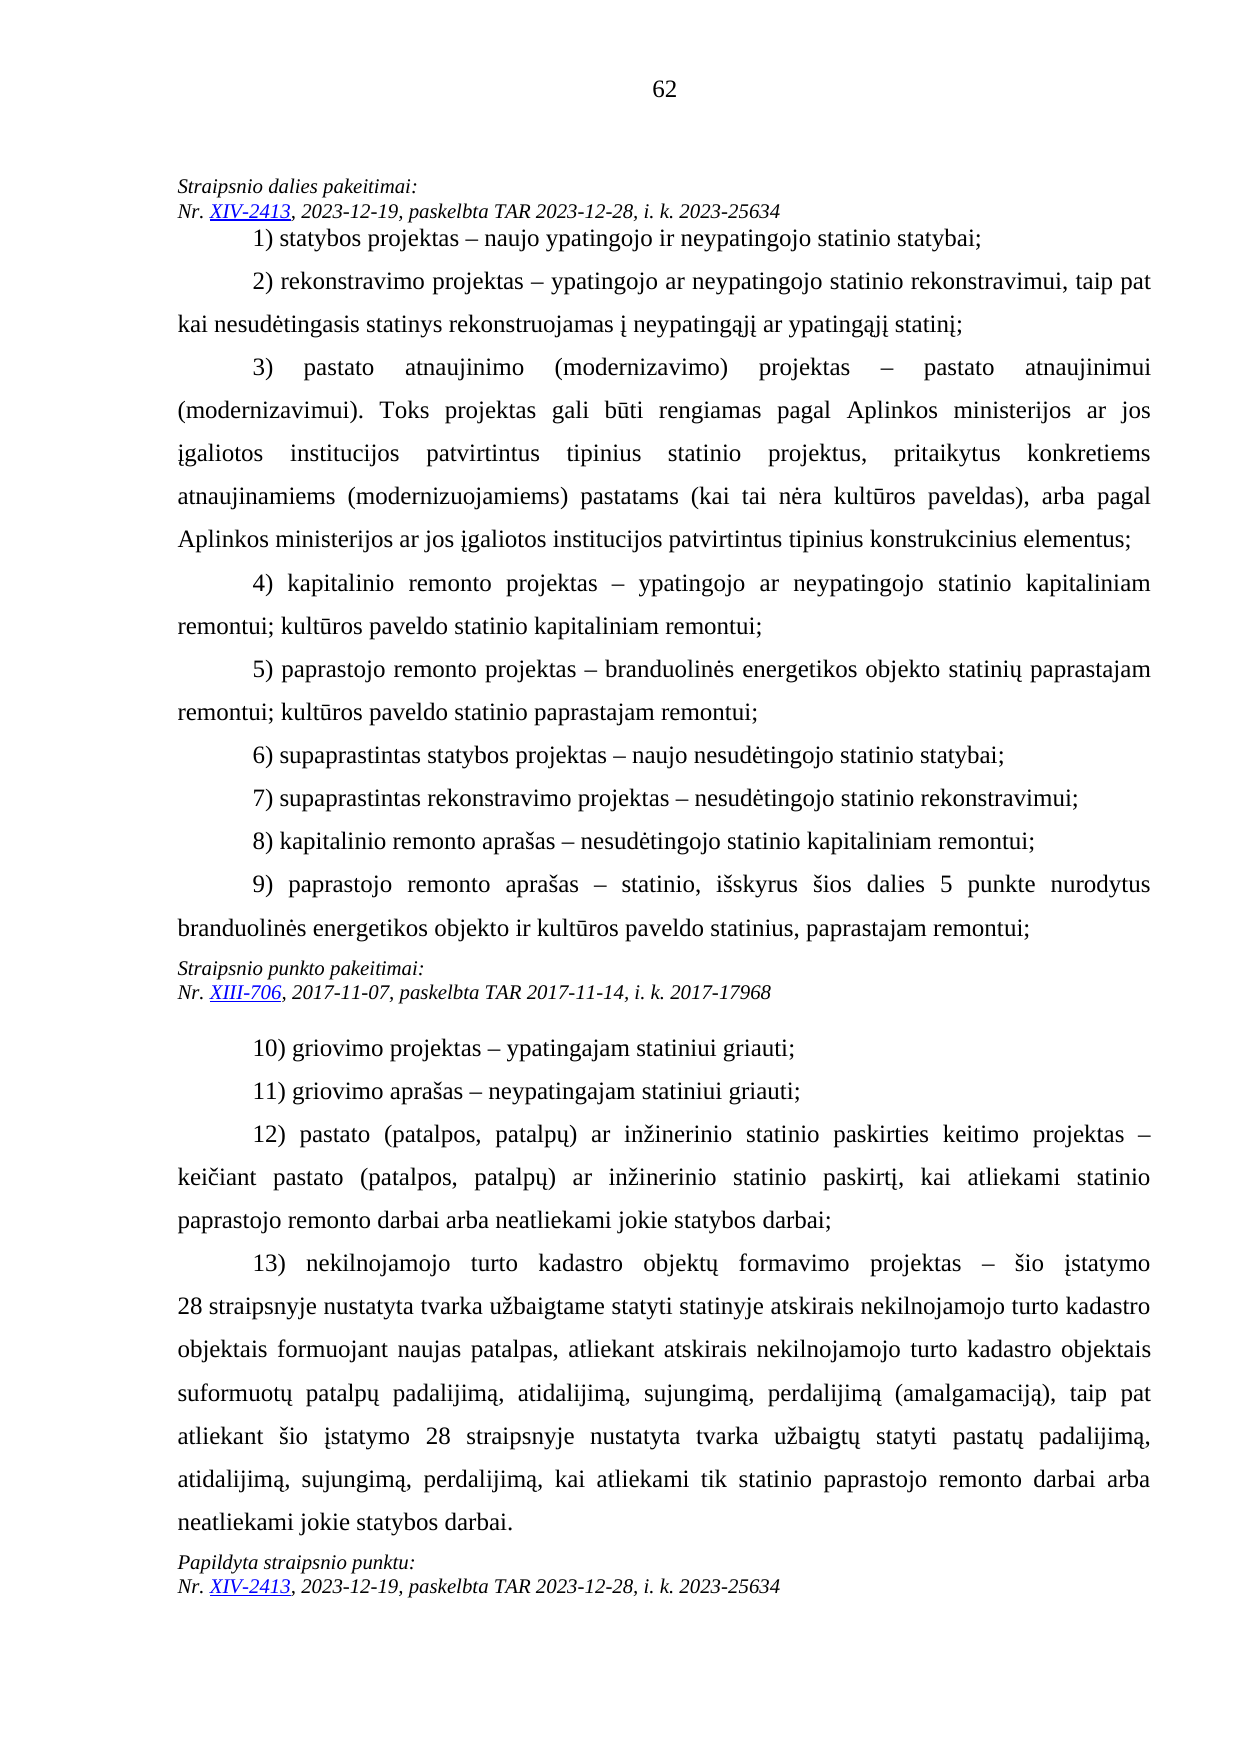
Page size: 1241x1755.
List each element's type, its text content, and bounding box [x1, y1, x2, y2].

text 12) pastato (patalpos, patalpų) ar inžinerinio statinio paskirties keitimo projektas –keičiant pastato (patalpos, patalpų) ar inžinerinio statinio paskirtį, kai atliekami statinio paprastojo remonto darbai arba neatliekami jokie statybos darbai; [177, 1119, 1152, 1234]
text 2) rekonstravimo projektas – ypatingojo ar neypatingojo statinio rekonstravimui, taip pat kai nesudėtingasis statinys rekonstruojamas į neypatingąjį ar ypatingąjį statinį; [177, 266, 1152, 338]
text Papildyta straipsnio punktu: [177, 1550, 1152, 1574]
text Straipsnio punkto pakeitimai: [177, 956, 1152, 980]
text Nr. XIII-706, 2017-11-07, paskelbta TAR 2017-11-14, i. k. 2017-17968 [177, 980, 1152, 1004]
text 10) griovimo projektas – ypatingajam statiniui griauti; [177, 1033, 1152, 1061]
text Straipsnio dalies pakeitimai: [177, 174, 1152, 198]
text Nr. XIV-2413, 2023-12-19, paskelbta TAR 2023-12-28, i. k. 2023-25634 [177, 198, 1152, 223]
text 3) pastato atnaujinimo (modernizavimo) projektas – pastato atnaujinimui (modernizavimui). Toks projektas gali būti rengiamas pagal Aplinkos ministerijos ar jos įgaliotos institucijos patvirtintus tipinius statinio projektus, pritaikytus konkretiems atnaujinamiems (modernizuojamiems) pastatams (kai tai nėra kultūros paveldas), arba pagal Aplinkos ministerijos ar jos įgaliotos institucijos patvirtintus tipinius konstrukcinius elementus; [177, 352, 1152, 553]
text 1) statybos projektas – naujo ypatingojo ir neypatingojo statinio statybai; [177, 223, 1152, 251]
text Nr. XIV-2413, 2023-12-19, paskelbta TAR 2023-12-28, i. k. 2023-25634 [177, 1574, 1152, 1598]
text 5) paprastojo remonto projektas – branduolinės energetikos objekto statinių paprastajam remontui; kultūros paveldo statinio paprastajam remontui; [177, 654, 1152, 726]
text 11) griovimo aprašas – neypatingajam statiniui griauti; [177, 1076, 1152, 1104]
text 4) kapitalinio remonto projektas – ypatingojo ar neypatingojo statinio kapitaliniam remontui; kultūros paveldo statinio kapitaliniam remontui; [177, 568, 1152, 639]
text 13) nekilnojamojo turto kadastro objektų formavimo projektas – šio įstatymo 28 straipsnyje nustatyta tvarka užbaigtame statyti statinyje atskirais nekilnojamojo turto kadastro objektais formuojant naujas patalpas, atliekant atskirais nekilnojamojo turto kadastro objektais suformuotų patalpų padalijimą, atidalijimą, sujungimą, perdalijimą (amalgamaciją), taip pat atliekant šio įstatymo 28 straipsnyje nustatyta tvarka užbaigtų statyti pastatų padalijimą, atidalijimą, sujungimą, perdalijimą, kai atliekami tik statinio paprastojo remonto darbai arba neatliekami jokie statybos darbai. [177, 1248, 1152, 1536]
text 9) paprastojo remonto aprašas – statinio, išskyrus šios dalies 5 punkte nurodytus branduolinės energetikos objekto ir kultūros paveldo statinius, paprastajam remontui; [177, 869, 1152, 941]
text 7) supaprastintas rekonstravimo projektas – nesudėtingojo statinio rekonstravimui; [177, 783, 1152, 812]
text 8) kapitalinio remonto aprašas – nesudėtingojo statinio kapitaliniam remontui; [177, 826, 1152, 855]
text 6) supaprastintas statybos projektas – naujo nesudėtingojo statinio statybai; [177, 740, 1152, 769]
